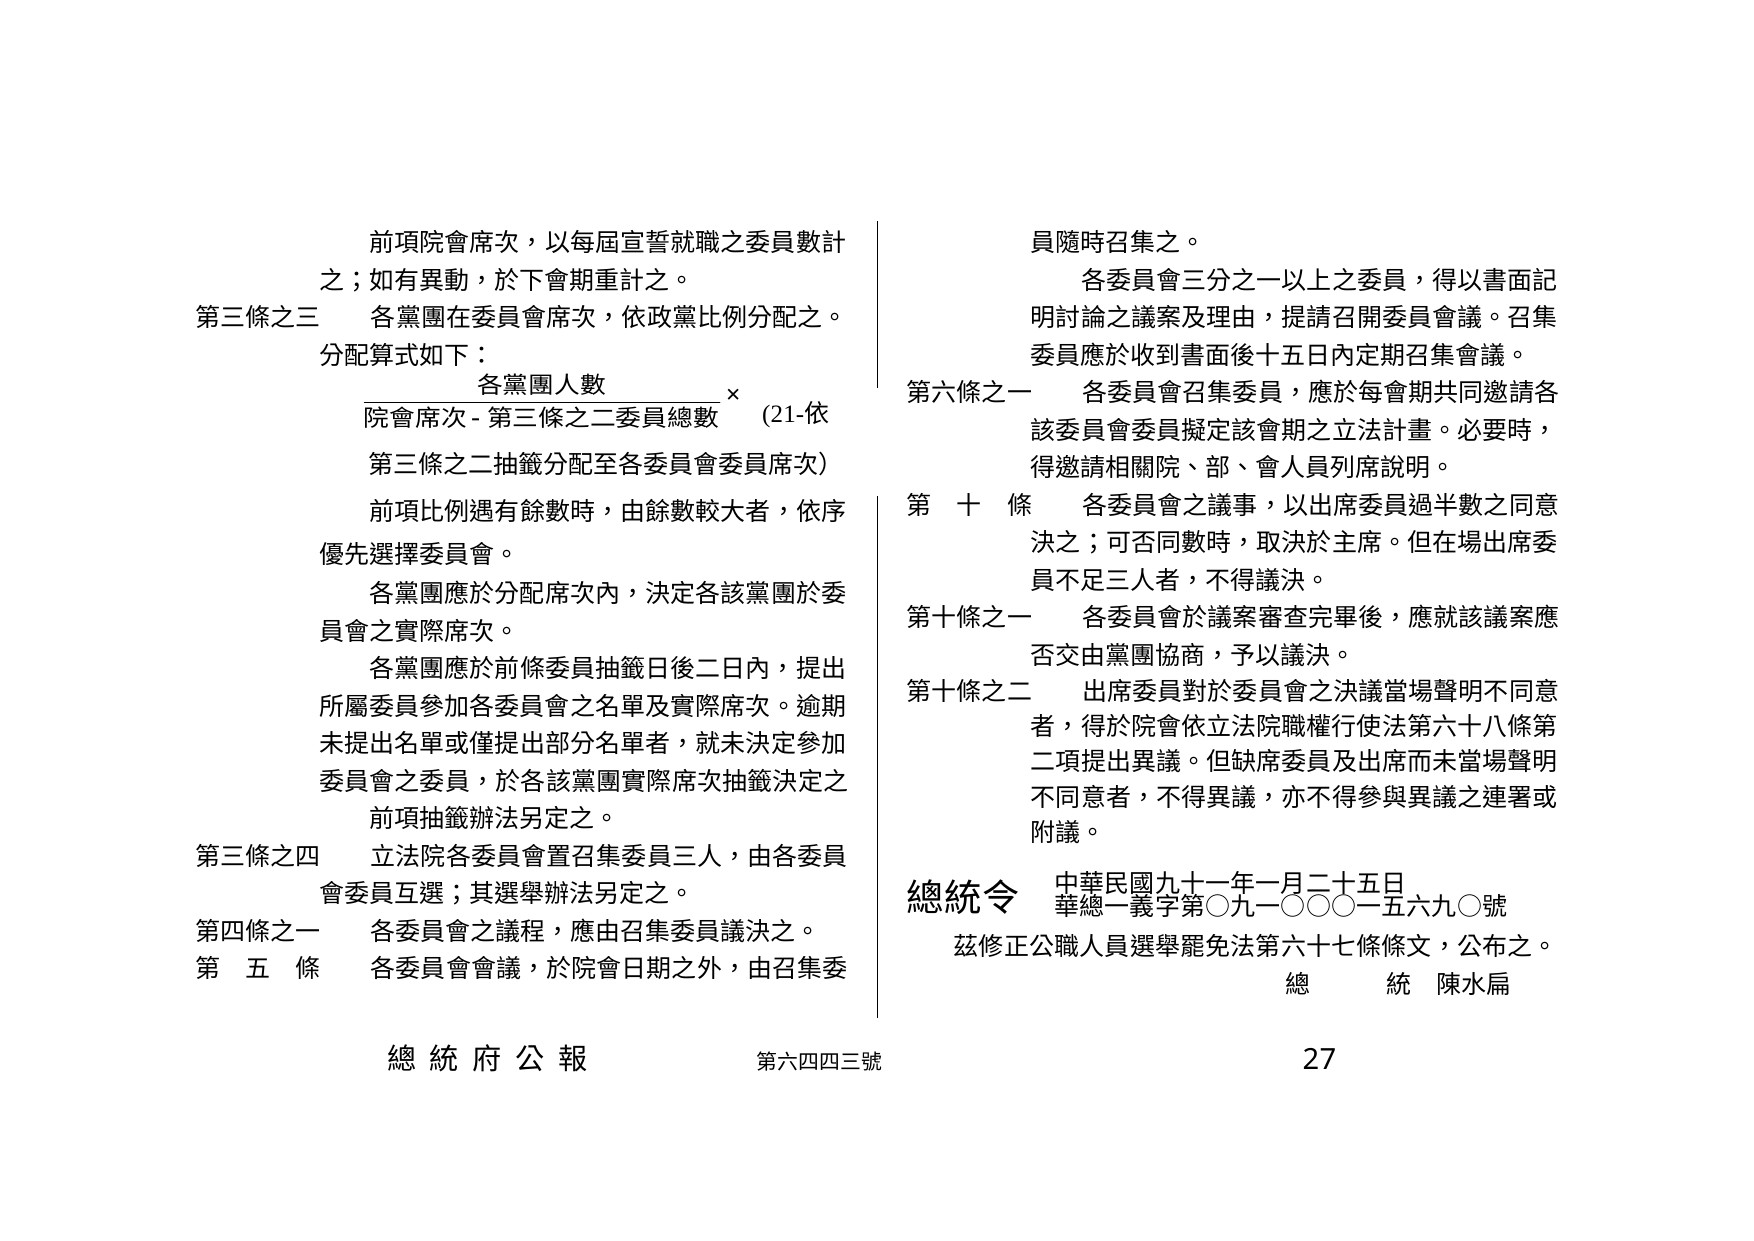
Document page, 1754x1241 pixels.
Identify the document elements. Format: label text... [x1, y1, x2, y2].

text 第三條之二抽籤分配至各委員會委員席次） [368, 442, 900, 481]
text 員隨時召集之。 [906, 222, 1559, 259]
table_header 總統令 [904, 874, 1051, 919]
table_header 中華民國九十一年一月二十五日 華總一義字第○九一○○○一五六九○號 [1051, 874, 1563, 919]
text 各黨團應於分配席次內，決定各該黨團於委員會之實際席次。 [319, 573, 847, 648]
text 第 五 條 各委員會會議，於院會日期之外，由召集委 [195, 948, 847, 985]
text 第十條之一 各委員會於議案審查完畢後，應就該議案應否交由黨團協商，予以議決。 [906, 597, 1559, 672]
text 第三條之四 立法院各委員會置召集委員三人，由各委員會委員互選；其選舉辦法另定之。 [195, 835, 847, 910]
text 第 十 條 各委員會之議事，以出席委員過半數之同意決之；可否同數時，取決於主席。但在場出席委員不足三人者，不得議決。 [906, 484, 1559, 597]
text 前項比例遇有餘數時，由餘數較大者，依序優先選擇委員會。 [319, 485, 847, 573]
text 第三條之三 各黨團在委員會席次，依政黨比例分配之。分配算式如下： [195, 297, 847, 372]
text 各委員會三分之一以上之委員，得以書面記明討論之議案及理由，提請召開委員會議。召集委員應於收到書面後十五日內定期召集會議。 [1031, 259, 1559, 372]
text 茲修正公職人員選舉罷免法第六十七條條文，公布之。 [906, 926, 1559, 963]
text 第十條之二 出席委員對於委員會之決議當場聲明不同意者，得於院會依立法院職權行使法第六十八條第二項提出異議。但缺席委員及出席而未當場聲明不同意者，不得異議，亦不得參與異議之連署或附議。 [906, 672, 1559, 849]
text 第六條之一 各委員會召集委員，應於每會期共同邀請各該委員會委員擬定該會期之立法計畫。必要時，得邀請相關院、部、會人員列席說明。 [906, 372, 1559, 484]
text 第四條之一 各委員會之議程，應由召集委員議決之。 [195, 910, 847, 948]
text 前項抽籤辦法另定之。 [319, 798, 847, 835]
text 總 統 陳水扁 [906, 974, 1512, 999]
text (21-依 [762, 391, 885, 430]
text × [348, 372, 887, 445]
text 各黨團應於前條委員抽籤日後二日內，提出所屬委員參加各委員會之名單及實際席次。逾期未提出名單或僅提出部分名單者，就未決定參加委員會之委員，於各該黨團實際席次抽籤決定之。 [319, 648, 847, 798]
text 前項院會席次，以每屆宣誓就職之委員數計之；如有異動，於下會期重計之。 [319, 222, 847, 297]
